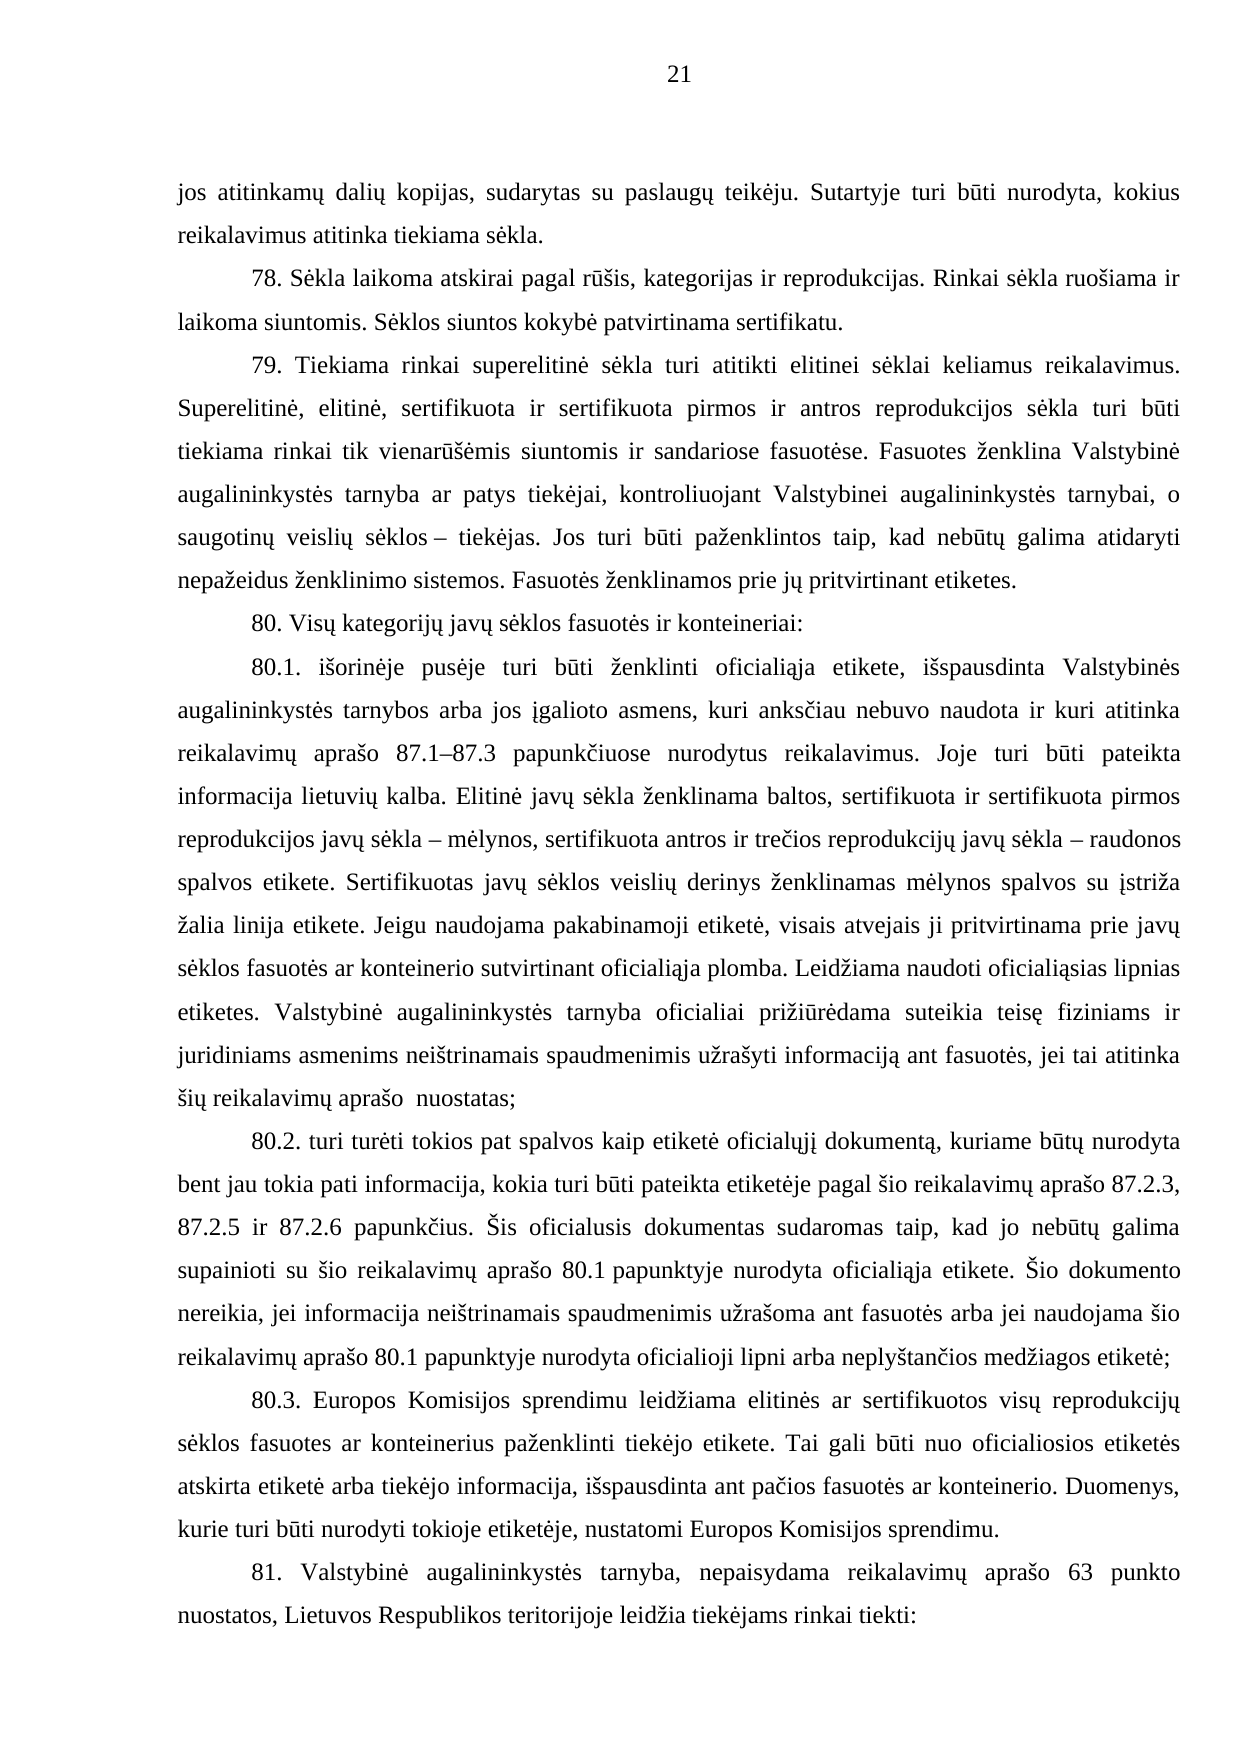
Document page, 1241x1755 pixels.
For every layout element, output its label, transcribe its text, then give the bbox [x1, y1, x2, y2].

text 78. Sėkla laikoma atskirai pagal rūšis, kategorijas ir reprodukcijas. Rinkai sėkla ruošiama ir laikoma siuntomis. Sėklos siuntos kokybė patvirtinama sertifikatu. [177, 263, 1181, 335]
text 80. Visų kategorijų javų sėklos fasuotės ir konteineriai: [177, 608, 1181, 637]
text 80.3. Europos Komisijos sprendimu leidžiama elitinės ar sertifikuotos visų reprodukcijų sėklos fasuotes ar konteinerius paženklinti tiekėjo etikete. Tai gali būti nuo oficialiosios etiketės atskirta etiketė arba tiekėjo informacija, išspausdinta ant pačios fasuotės ar konteinerio. Duomenys, kurie turi būti nurodyti tokioje etiketėje, nustatomi Europos Komisijos sprendimu. [177, 1385, 1181, 1543]
text 81. Valstybinė augalininkystės tarnyba, nepaisydama reikalavimų aprašo 63 punkto nuostatos, Lietuvos Respublikos teritorijoje leidžia tiekėjams rinkai tiekti: [177, 1557, 1181, 1629]
text 80.1. išorinėje pusėje turi būti ženklinti oficialiąja etikete, išspausdinta Valstybinės augalininkystės tarnybos arba jos įgalioto asmens, kuri anksčiau nebuvo naudota ir kuri atitinka reikalavimų aprašo 87.1–87.3 papunkčiuose nurodytus reikalavimus. Joje turi būti pateikta informacija lietuvių kalba. Elitinė javų sėkla ženklinama baltos, sertifikuota ir sertifikuota pirmos reprodukcijos javų sėkla – mėlynos, sertifikuota antros ir trečios reprodukcijų javų sėkla – raudonos spalvos etikete. Sertifikuotas javų sėklos veislių derinys ženklinamas mėlynos spalvos su įstriža žalia linija etikete. Jeigu naudojama pakabinamoji etiketė, visais atvejais ji pritvirtinama prie javų sėklos fasuotės ar konteinerio sutvirtinant oficialiąja plomba. Leidžiama naudoti oficialiąsias lipnias etiketes. Valstybinė augalininkystės tarnyba oficialiai prižiūrėdama suteikia teisę fiziniams ir juridiniams asmenims neištrinamais spaudmenimis užrašyti informaciją ant fasuotės, jei tai atitinka šių reikalavimų aprašo nuostatas; [177, 652, 1181, 1112]
text 79. Tiekiama rinkai superelitinė sėkla turi atitikti elitinei sėklai keliamus reikalavimus. Superelitinė, elitinė, sertifikuota ir sertifikuota pirmos ir antros reprodukcijos sėkla turi būti tiekiama rinkai tik vienarūšėmis siuntomis ir sandariose fasuotėse. Fasuotes ženklina Valstybinė augalininkystės tarnyba ar patys tiekėjai, kontroliuojant Valstybinei augalininkystės tarnybai, o saugotinų veislių sėklos – tiekėjas. Jos turi būti paženklintos taip, kad nebūtų galima atidaryti nepažeidus ženklinimo sistemos. Fasuotės ženklinamos prie jų pritvirtinant etiketes. [177, 350, 1181, 594]
text 80.2. turi turėti tokios pat spalvos kaip etiketė oficialųjį dokumentą, kuriame būtų nurodyta bent jau tokia pati informacija, kokia turi būti pateikta etiketėje pagal šio reikalavimų aprašo 87.2.3, 87.2.5 ir 87.2.6 papunkčius. Šis oficialusis dokumentas sudaromas taip, kad jo nebūtų galima supainioti su šio reikalavimų aprašo 80.1 papunktyje nurodyta oficialiąja etikete. Šio dokumento nereikia, jei informacija neištrinamais spaudmenimis užrašoma ant fasuotės arba jei naudojama šio reikalavimų aprašo 80.1 papunktyje nurodyta oficialioji lipni arba neplyštančios medžiagos etiketė; [177, 1126, 1181, 1370]
text jos atitinkamų dalių kopijas, sudarytas su paslaugų teikėju. Sutartyje turi būti nurodyta, kokius reikalavimus atitinka tiekiama sėkla. [177, 177, 1181, 249]
